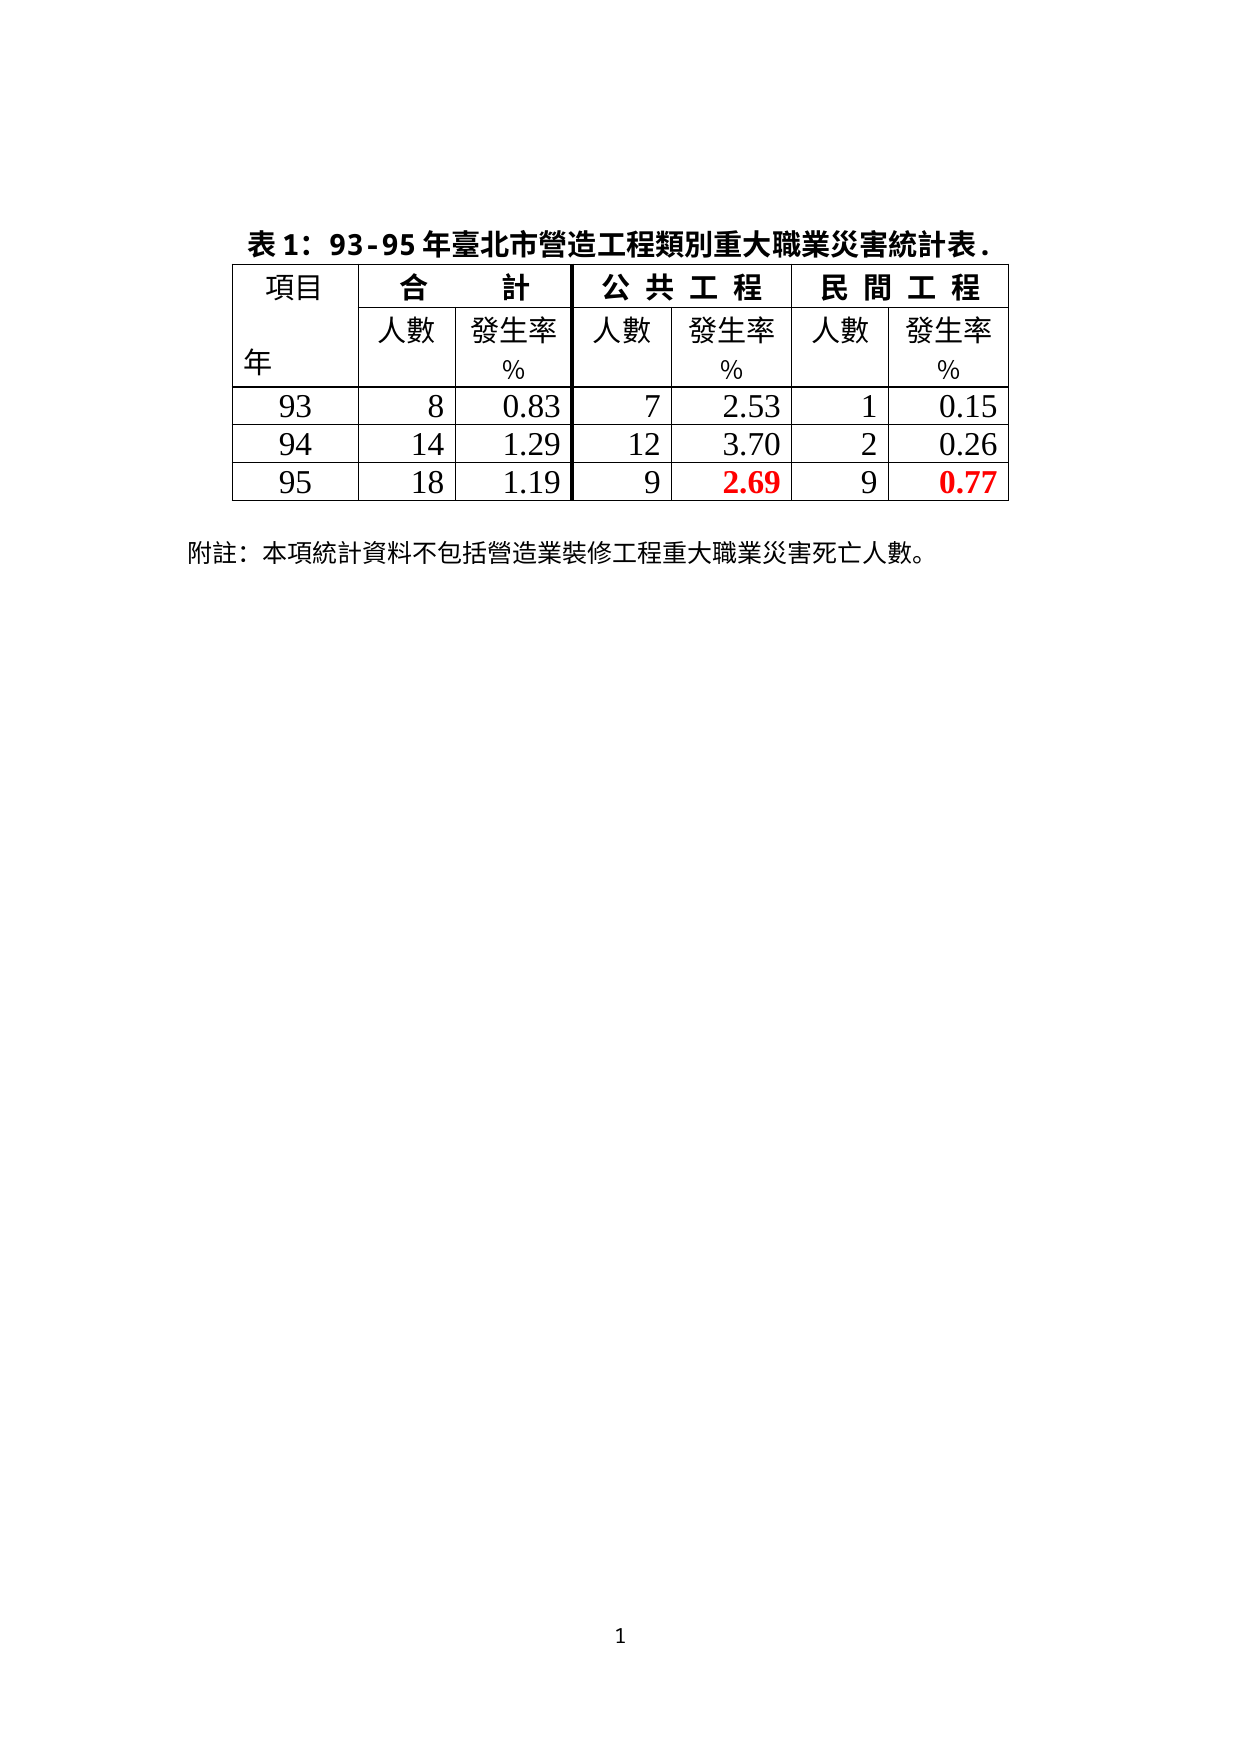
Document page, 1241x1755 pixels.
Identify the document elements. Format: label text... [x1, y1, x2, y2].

table_cell 95 [233, 463, 358, 500]
table_cell 0.26 [889, 425, 1008, 462]
text 附註：本項統計資料不包括營造業裝修工程重大職業災害死亡人數。 [118, 533, 1122, 570]
table_cell 人數 [792, 308, 888, 386]
table_cell 1.29 [456, 425, 570, 462]
table_cell 0.83 [456, 388, 570, 424]
table_cell 2.53 [672, 388, 791, 424]
table_header 項目 年 [233, 265, 358, 386]
table_cell 8 [359, 388, 455, 424]
table_cell 人數 [574, 308, 671, 386]
table_cell 1.19 [456, 463, 570, 500]
table_cell 發生率％ [889, 308, 1008, 386]
table_cell 1 [792, 388, 888, 424]
table_cell 3.70 [672, 425, 791, 462]
table_cell 9 [574, 463, 671, 500]
table_cell 14 [359, 425, 455, 462]
table_cell 0.15 [889, 388, 1008, 424]
table_cell 人數 [359, 308, 455, 386]
table_cell 2 [792, 425, 888, 462]
table_cell 發生率％ [672, 308, 791, 386]
table_header 合 計 [359, 265, 570, 307]
text 表1：93-95年臺北市營造工程類別重大職業災害統計表. [118, 221, 1122, 263]
table_cell 93 [233, 388, 358, 424]
table_header 民 間 工 程 [792, 265, 1008, 307]
table_cell 18 [359, 463, 455, 500]
table_cell 發生率％ [456, 308, 570, 386]
table_cell 94 [233, 425, 358, 462]
table_cell 12 [574, 425, 671, 462]
table_cell 2.69 [672, 463, 791, 500]
table_cell 7 [574, 388, 671, 424]
table_cell 9 [792, 463, 888, 500]
table_header 公 共 工 程 [574, 265, 791, 307]
table_cell 0.77 [889, 463, 1008, 500]
